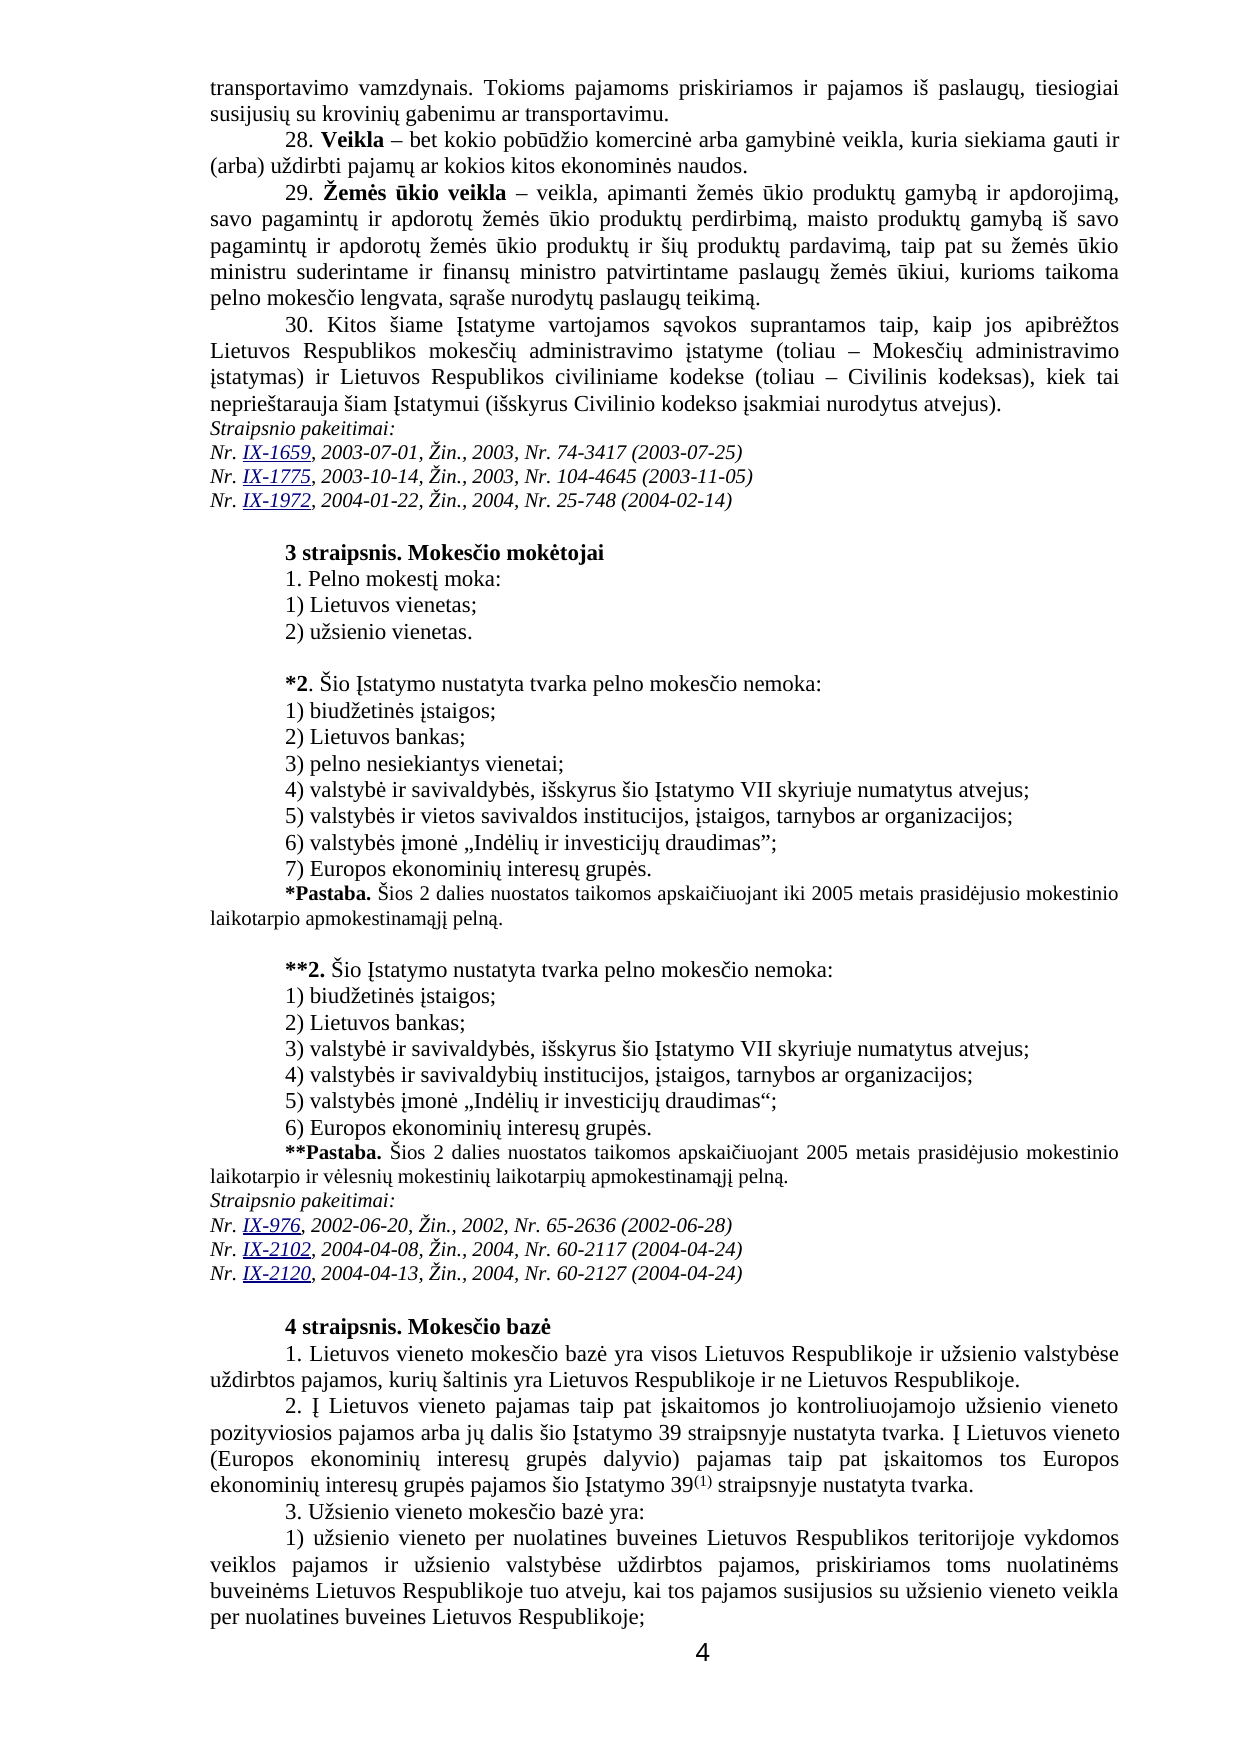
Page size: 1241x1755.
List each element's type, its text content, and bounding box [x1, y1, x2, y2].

text 7) Europos ekonominių interesų grupės. [210, 855, 1120, 881]
text 29. Žemės ūkio veikla – veikla, apimanti žemės ūkio produktų gamybą ir apdorojimą, savo pagamintų ir apdorotų žemės ūkio produktų perdirbimą, maisto produktų gamybą iš savo pagamintų ir apdorotų žemės ūkio produktų ir šių produktų pardavimą, taip pat su žemės ūkio ministru suderintame ir finansų ministro patvirtintame paslaugų žemės ūkiui, kurioms taikoma pelno mokesčio lengvata, sąraše nurodytų paslaugų teikimą. [210, 179, 1120, 311]
text 2) Lietuvos bankas; [210, 1008, 1120, 1035]
text *Pastaba. Šios 2 dalies nuostatos taikomos apskaičiuojant iki 2005 metais prasidėjusio mokestinio laikotarpio apmokestinamąjį pelną. [210, 881, 1120, 929]
text 3. Užsienio vieneto mokesčio bazė yra: [210, 1498, 1120, 1524]
text 1) biudžetinės įstaigos; [210, 697, 1120, 723]
text transportavimo vamzdynais. Tokioms pajamoms priskiriamos ir pajamos iš paslaugų, tiesiogiai susijusių su krovinių gabenimu ar transportavimu. [210, 73, 1120, 126]
text 1) Lietuvos vienetas; [210, 591, 1120, 618]
text **2. Šio Įstatymo nustatyta tvarka pelno mokesčio nemoka: [210, 956, 1120, 982]
text 1. Lietuvos vieneto mokesčio bazė yra visos Lietuvos Respublikoje ir užsienio valstybėse uždirbtos pajamos, kurių šaltinis yra Lietuvos Respublikoje ir ne Lietuvos Respublikoje. [210, 1340, 1120, 1392]
text Nr. IX-2120, 2004-04-13, Žin., 2004, Nr. 60-2127 (2004-04-24) [210, 1261, 1120, 1285]
text 30. Kitos šiame Įstatyme vartojamos sąvokos suprantamos taip, kaip jos apibrėžtos Lietuvos Respublikos mokesčių administravimo įstatyme (toliau – Mokesčių administravimo įstatymas) ir Lietuvos Respublikos civiliniame kodekse (toliau – Civilinis kodeksas), kiek tai neprieštarauja šiam Įstatymui (išskyrus Civilinio kodekso įsakmiai nurodytus atvejus). [210, 311, 1120, 416]
text 3 straipsnis. Mokesčio mokėtojai [210, 539, 1120, 565]
text Straipsnio pakeitimai: [210, 1188, 1120, 1212]
text 4) valstybės ir savivaldybių institucijos, įstaigos, tarnybos ar organizacijos; [210, 1061, 1120, 1088]
text 5) valstybės įmonė „Indėlių ir investicijų draudimas“; [210, 1088, 1120, 1114]
text Nr. IX-1659, 2003-07-01, Žin., 2003, Nr. 74-3417 (2003-07-25) [210, 440, 1120, 464]
text 4) valstybė ir savivaldybės, išskyrus šio Įstatymo VII skyriuje numatytus atvejus; [210, 776, 1120, 802]
text Nr. IX-2102, 2004-04-08, Žin., 2004, Nr. 60-2117 (2004-04-24) [210, 1237, 1120, 1261]
text 1) užsienio vieneto per nuolatines buveines Lietuvos Respublikos teritorijoje vykdomos veiklos pajamos ir užsienio valstybėse uždirbtos pajamos, priskiriamos toms nuolatinėms buveinėms Lietuvos Respublikoje tuo atveju, kai tos pajamos susijusios su užsienio vieneto veikla per nuolatines buveines Lietuvos Respublikoje; [210, 1524, 1120, 1630]
text 3) valstybė ir savivaldybės, išskyrus šio Įstatymo VII skyriuje numatytus atvejus; [210, 1035, 1120, 1061]
text Straipsnio pakeitimai: [210, 416, 1120, 440]
text *2. Šio Įstatymo nustatyta tvarka pelno mokesčio nemoka: [210, 671, 1120, 697]
text Nr. IX-1972, 2004-01-22, Žin., 2004, Nr. 25-748 (2004-02-14) [210, 488, 1120, 512]
text 1) biudžetinės įstaigos; [210, 982, 1120, 1008]
text 3) pelno nesiekiantys vienetai; [210, 749, 1120, 776]
text 5) valstybės ir vietos savivaldos institucijos, įstaigos, tarnybos ar organizacijos; [210, 802, 1120, 829]
text 4 straipsnis. Mokesčio bazė [210, 1313, 1120, 1340]
text 2) Lietuvos bankas; [210, 723, 1120, 749]
text 2. Į Lietuvos vieneto pajamas taip pat įskaitomos jo kontroliuojamojo užsienio vieneto pozityviosios pajamos arba jų dalis šio Įstatymo 39 straipsnyje nustatyta tvarka. Į Lietuvos vieneto (Europos ekonominių interesų grupės dalyvio) pajamas taip pat įskaitomos tos Europos ekonominių interesų grupės pajamos šio Įstatymo 39(1) straipsnyje nustatyta tvarka. [210, 1392, 1120, 1498]
text 2) užsienio vienetas. [210, 618, 1120, 644]
text 6) valstybės įmonė „Indėlių ir investicijų draudimas”; [210, 829, 1120, 855]
text 6) Europos ekonominių interesų grupės. [210, 1114, 1120, 1140]
text 1. Pelno mokestį moka: [210, 565, 1120, 591]
text 28. Veikla – bet kokio pobūdžio komercinė arba gamybinė veikla, kuria siekiama gauti ir (arba) uždirbti pajamų ar kokios kitos ekonominės naudos. [210, 126, 1120, 179]
text Nr. IX-976, 2002-06-20, Žin., 2002, Nr. 65-2636 (2002-06-28) [210, 1212, 1120, 1237]
text Nr. IX-1775, 2003-10-14, Žin., 2003, Nr. 104-4645 (2003-11-05) [210, 464, 1120, 488]
text **Pastaba. Šios 2 dalies nuostatos taikomos apskaičiuojant 2005 metais prasidėjusio mokestinio laikotarpio ir vėlesnių mokestinių laikotarpių apmokestinamąjį pelną. [210, 1140, 1120, 1188]
